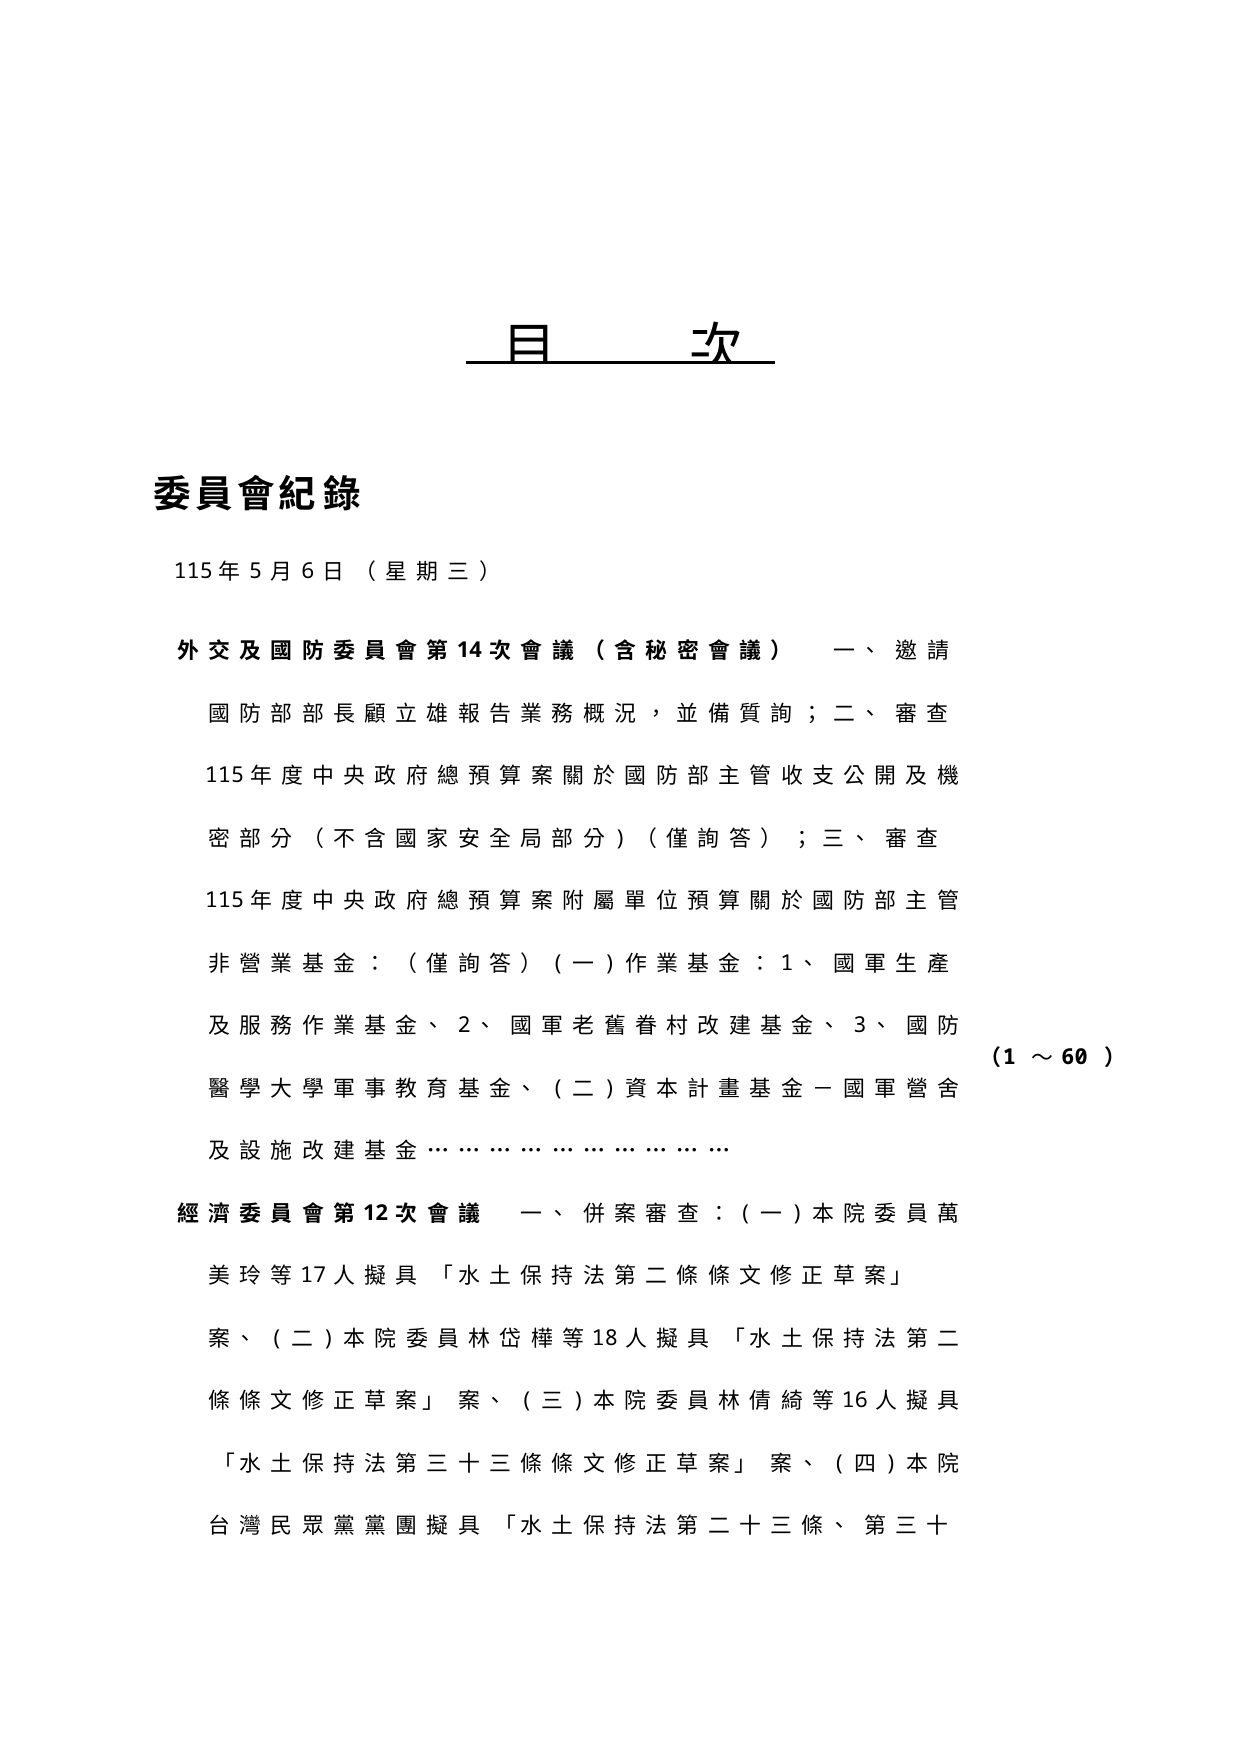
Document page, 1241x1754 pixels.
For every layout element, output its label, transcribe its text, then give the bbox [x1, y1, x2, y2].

table_cell 外交及國防委員會第14次會議（含秘密會議） 一、邀請國防部部長顧立雄報告業務概況，並備質詢；二、審查115年度中央政府總預算案關於國防部主管收支公開及機密部分（不含國家安全局部分)（僅詢答）；三、審查115年度中央政府總預算案附屬單位預算關於國防部主管非營業基金：（僅詢答）(一)作業基金：1、國軍生產及服務作業基金、2、國軍老舊眷村改建基金、3、國防醫學大學軍事教育基金、(二)資本計畫基金－國軍營舍及設施改建基金………………………… [150, 618, 967, 1181]
table_cell ） [1091, 1181, 1108, 1556]
table_cell （ [967, 618, 986, 1181]
table_cell [1053, 1181, 1091, 1556]
table_header 委員會紀錄 115年5月6日（星期三） [150, 443, 1108, 618]
table_cell 經濟委員會第12次會議 一、併案審查：(一)本院委員萬美玲等17人擬具「水土保持法第二條條文修正草案」案、(二)本院委員林岱樺等18人擬具「水土保持法第二條條文修正草案」案、(三)本院委員林倩綺等16人擬具「水土保持法第三十三條條文修正草案」案、(四)本院台灣民眾黨黨團擬具「水土保持法第二十三條、第三十 [150, 1181, 967, 1556]
table_cell 60 [1053, 618, 1091, 1181]
table_cell [1023, 1181, 1053, 1556]
table_cell 1 [986, 618, 1023, 1181]
table_cell （ [967, 1181, 986, 1556]
table_header 目 次 [466, 281, 774, 361]
table_cell ） [1091, 618, 1108, 1181]
table_cell ～ [1023, 618, 1053, 1181]
table_cell 61 [986, 1181, 1023, 1556]
